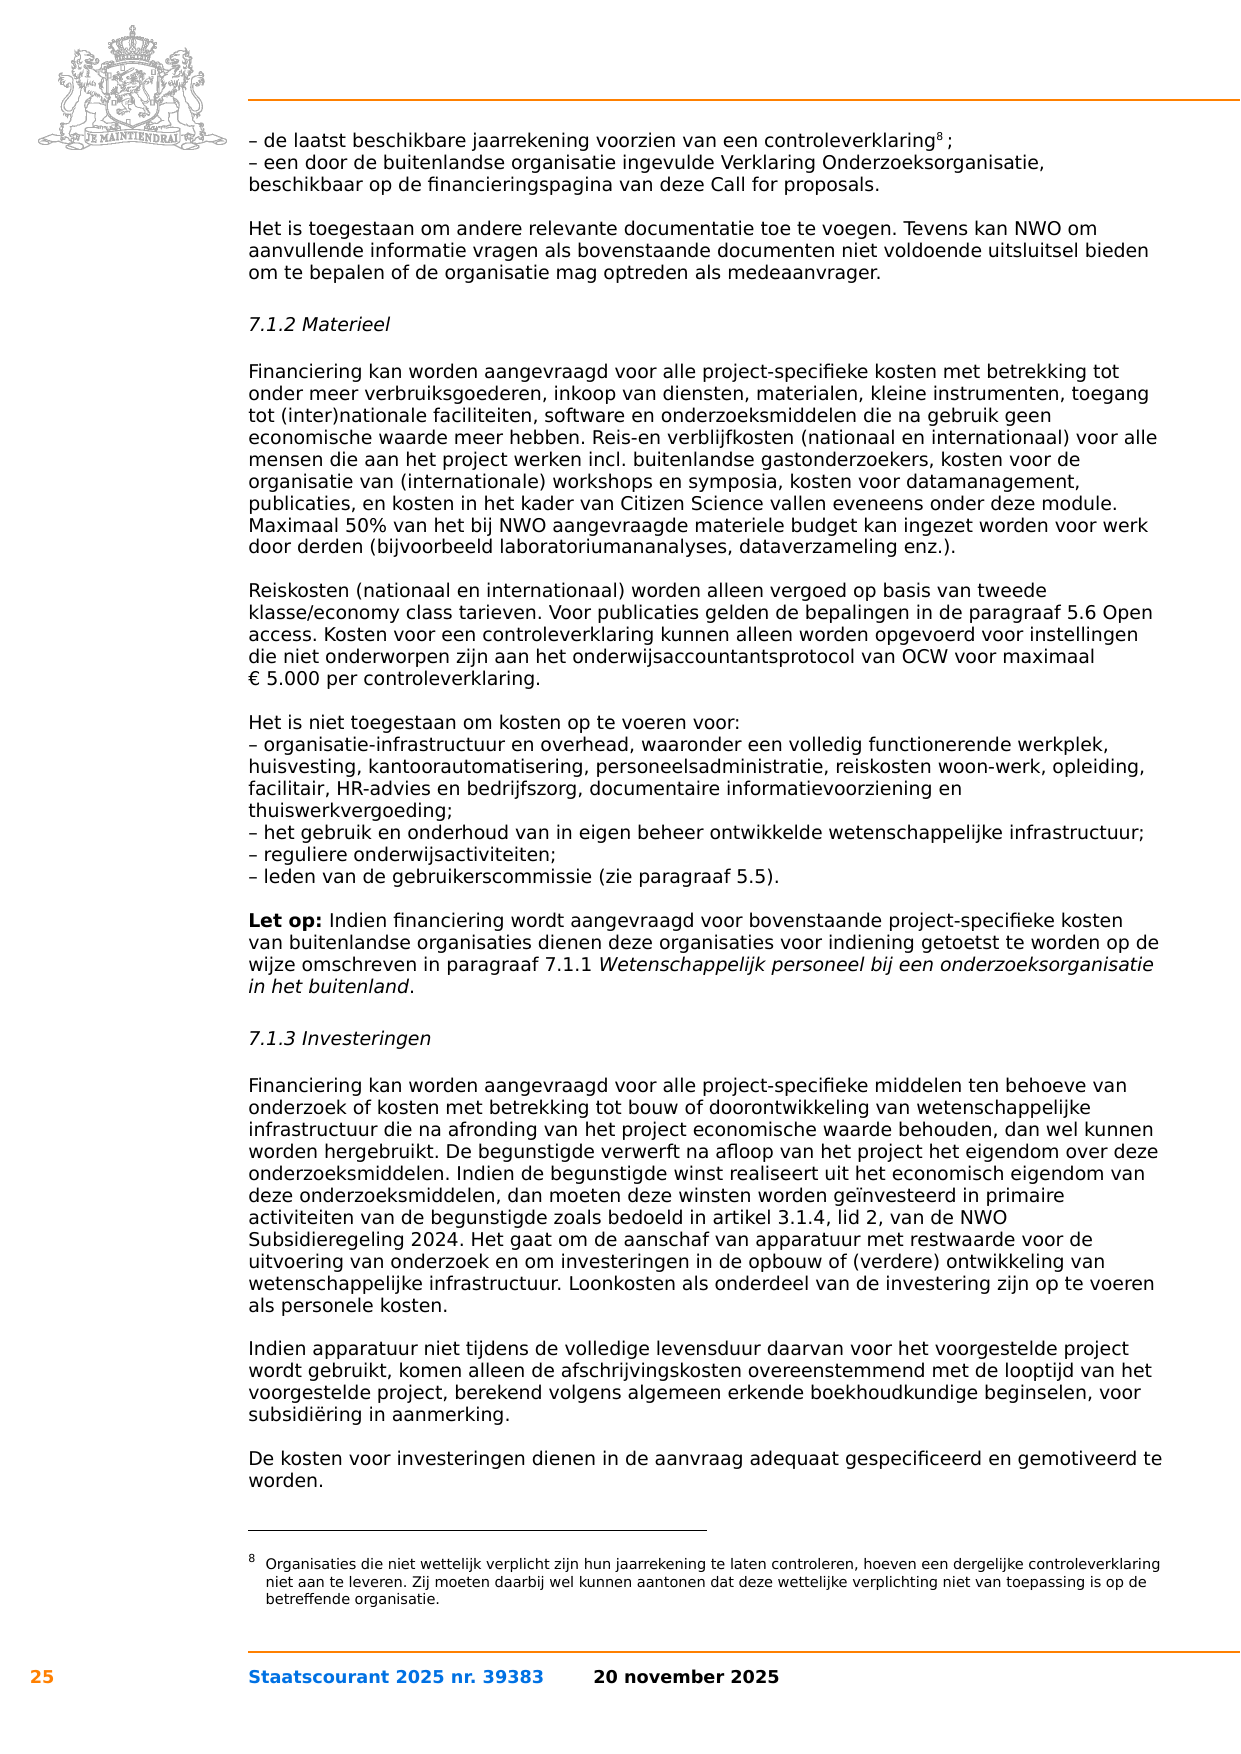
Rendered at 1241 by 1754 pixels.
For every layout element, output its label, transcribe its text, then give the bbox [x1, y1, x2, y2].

text Organisaties die niet wettelijk verplicht zijn hun jaarrekening te laten controleren, hoeven een dergelijke controleverklaring niet aan te leveren. Zij moeten daarbij wel kunnen aantonen dat deze wettelijke verplichting niet van toepassing is op de betreffende organisatie. [248, 1552, 1163, 1608]
text Het is niet toegestaan om kosten op te voeren voor: [248, 712, 1163, 734]
text – het gebruik en onderhoud van in eigen beheer ontwikkelde wetenschappelijke infrastructuur; [248, 822, 1163, 844]
picture [38, 25, 227, 150]
text – een door de buitenlandse organisatie ingevulde Verklaring Onderzoeksorganisatie, beschikbaar op de financieringspagina van deze Call for proposals. [248, 152, 1163, 196]
text Financiering kan worden aangevraagd voor alle project-specifieke middelen ten behoeve van onderzoek of kosten met betrekking tot bouw of doorontwikkeling van wetenschappelijke infrastructuur die na afronding van het project economische waarde behouden, dan wel kunnen worden hergebruikt. De begunstigde verwerft na afloop van het project het eigendom over deze onderzoeksmiddelen. Indien de begunstigde winst realiseert uit het economisch eigendom van deze onderzoeksmiddelen, dan moeten deze winsten worden geïnvesteerd in primaire activiteiten van de begunstigde zoals bedoeld in artikel 3.1.4, lid 2, van de NWO Subsidieregeling 2024. Het gaat om de aanschaf van apparatuur met restwaarde voor de uitvoering van onderzoek en om investeringen in de opbouw of (verdere) ontwikkeling van wetenschappelijke infrastructuur. Loonkosten als onderdeel van de investering zijn op te voeren als personele kosten. [248, 1075, 1163, 1316]
text Let op: Indien financiering wordt aangevraagd voor bovenstaande project-specifieke kosten van buitenlandse organisaties dienen deze organisaties voor indiening getoetst te worden op de wijze omschreven in paragraaf 7.1.1 Wetenschappelijk personeel bij een onderzoeksorganisatie in het buitenland. [248, 910, 1163, 998]
text – organisatie-infrastructuur en overhead, waaronder een volledig functionerende werkplek, huisvesting, kantoorautomatisering, personeelsadministratie, reiskosten woon-werk, opleiding, facilitair, HR-advies en bedrijfszorg, documentaire informatievoorziening en thuiswerkvergoeding; [248, 734, 1163, 822]
text – reguliere onderwijsactiviteiten; [248, 844, 1163, 866]
subtitle 7.1.3 Investeringen [248, 1028, 1163, 1050]
text – leden van de gebruikerscommissie (zie paragraaf 5.5). [248, 866, 1163, 888]
text Financiering kan worden aangevraagd voor alle project-specifieke kosten met betrekking tot onder meer verbruiksgoederen, inkoop van diensten, materialen, kleine instrumenten, toegang tot (inter)nationale faciliteiten, software en onderzoeksmiddelen die na gebruik geen economische waarde meer hebben. Reis-en verblijfkosten (nationaal en internationaal) voor alle mensen die aan het project werken incl. buitenlandse gastonderzoekers, kosten voor de organisatie van (internationale) workshops en symposia, kosten voor datamanagement, publicaties, en kosten in het kader van Citizen Science vallen eveneens onder deze module. Maximaal 50% van het bij NWO aangevraagde materiele budget kan ingezet worden voor werk door derden (bijvoorbeeld laboratoriumananalyses, dataverzameling enz.). [248, 361, 1163, 558]
text De kosten voor investeringen dienen in de aanvraag adequaat gespecificeerd en gemotiveerd te worden. [248, 1448, 1163, 1492]
text Reiskosten (nationaal en internationaal) worden alleen vergoed op basis van tweede klasse/economy class tarieven. Voor publicaties gelden de bepalingen in de paragraaf 5.6 Open access. Kosten voor een controleverklaring kunnen alleen worden opgevoerd voor instellingen die niet onderworpen zijn aan het onderwijsaccountantsprotocol van OCW voor maximaal € 5.000 per controleverklaring. [248, 580, 1163, 690]
text – de laatst beschikbare jaarrekening voorzien van een controleverklaring; [248, 130, 1163, 152]
text Het is toegestaan om andere relevante documentatie toe te voegen. Tevens kan NWO om aanvullende informatie vragen als bovenstaande documenten niet voldoende uitsluitsel bieden om te bepalen of de organisatie mag optreden als medeaanvrager. [248, 218, 1163, 284]
text Indien apparatuur niet tijdens de volledige levensduur daarvan voor het voorgestelde project wordt gebruikt, komen alleen de afschrijvingskosten overeenstemmend met de looptijd van het voorgestelde project, berekend volgens algemeen erkende boekhoudkundige beginselen, voor subsidiëring in aanmerking. [248, 1338, 1163, 1426]
subtitle 7.1.2 Materieel [248, 314, 1163, 336]
